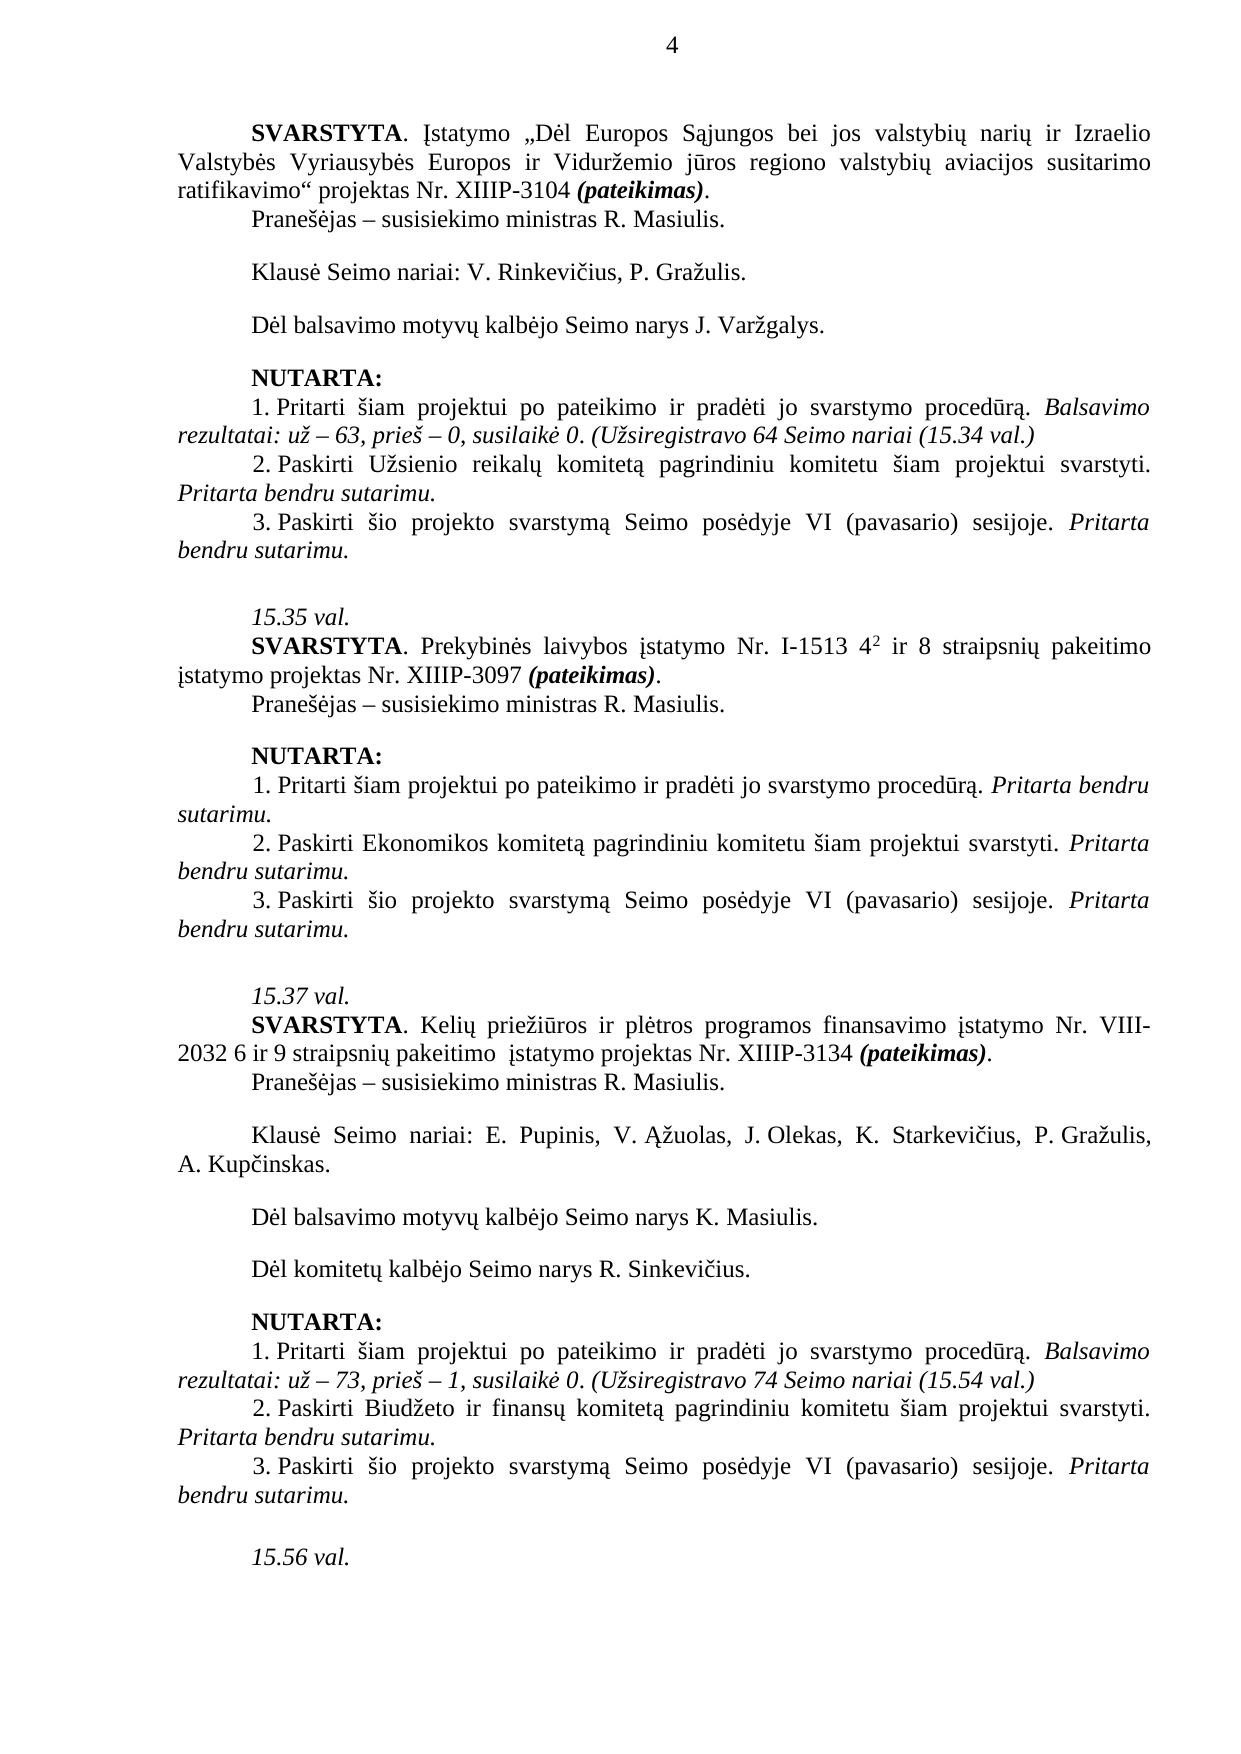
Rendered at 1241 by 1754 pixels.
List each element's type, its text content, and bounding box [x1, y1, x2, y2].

text SVARSTYTA. Kelių priežiūros ir plėtros programos finansavimo įstatymo Nr. VIII-2032 6 ir 9 straipsnių pakeitimo įstatymo projektas Nr. XIIIP-3134 (pateikimas). [177, 1010, 1152, 1067]
text 15.35 val. [177, 602, 1152, 631]
text 2. Paskirti Ekonomikos komitetą pagrindiniu komitetu šiam projektui svarstyti. Pritarta bendru sutarimu. [177, 828, 1152, 885]
text Dėl komitetų kalbėjo Seimo narys R. Sinkevičius. [177, 1254, 1152, 1283]
text 15.37 val. [177, 981, 1152, 1010]
text 2. Paskirti Užsienio reikalų komitetą pagrindiniu komitetu šiam projektui svarstyti. Pritarta bendru sutarimu. [177, 449, 1152, 507]
text Klausė Seimo nariai: V. Rinkevičius, P. Gražulis. [177, 257, 1152, 286]
text SVARSTYTA. Prekybinės laivybos įstatymo Nr. I-1513 42 ir 8 straipsnių pakeitimo įstatymo projektas Nr. XIIIP-3097 (pateikimas). [177, 631, 1152, 689]
text 2. Paskirti Biudžeto ir finansų komitetą pagrindiniu komitetu šiam projektui svarstyti. Pritarta bendru sutarimu. [177, 1393, 1152, 1451]
text NUTARTA: [177, 1307, 1152, 1336]
text Klausė Seimo nariai: E. Pupinis, V. Ąžuolas, J. Olekas, K. Starkevičius, P. Gražulis, A. Kupčinskas. [177, 1120, 1152, 1178]
text Pranešėjas – susisiekimo ministras R. Masiulis. [177, 204, 1152, 233]
text Dėl balsavimo motyvų kalbėjo Seimo narys K. Masiulis. [177, 1202, 1152, 1230]
text SVARSTYTA. Įstatymo „Dėl Europos Sąjungos bei jos valstybių narių ir Izraelio Valstybės Vyriausybės Europos ir Viduržemio jūros regiono valstybių aviacijos susitarimo ratifikavimo“ projektas Nr. XIIIP-3104 (pateikimas). [177, 118, 1152, 204]
text NUTARTA: [177, 363, 1152, 392]
text 1. Pritarti šiam projektui po pateikimo ir pradėti jo svarstymo procedūrą. Pritarta bendru sutarimu. [177, 770, 1152, 828]
text 1. Pritarti šiam projektui po pateikimo ir pradėti jo svarstymo procedūrą. Balsavimo rezultatai: už – 63, prieš – 0, susilaikė 0. (Užsiregistravo 64 Seimo nariai (15.34 val.) [177, 392, 1152, 449]
text Pranešėjas – susisiekimo ministras R. Masiulis. [177, 689, 1152, 717]
text 3. Paskirti šio projekto svarstymą Seimo posėdyje VI (pavasario) sesijoje. Pritarta bendru sutarimu. [177, 1451, 1152, 1508]
text 3. Paskirti šio projekto svarstymą Seimo posėdyje VI (pavasario) sesijoje. Pritarta bendru sutarimu. [177, 885, 1152, 943]
text Pranešėjas – susisiekimo ministras R. Masiulis. [177, 1067, 1152, 1096]
text NUTARTA: [177, 741, 1152, 770]
text 3. Paskirti šio projekto svarstymą Seimo posėdyje VI (pavasario) sesijoje. Pritarta bendru sutarimu. [177, 507, 1152, 564]
text Dėl balsavimo motyvų kalbėjo Seimo narys J. Varžgalys. [177, 310, 1152, 339]
text 15.56 val. [177, 1542, 1152, 1571]
text 1. Pritarti šiam projektui po pateikimo ir pradėti jo svarstymo procedūrą. Balsavimo rezultatai: už – 73, prieš – 1, susilaikė 0. (Užsiregistravo 74 Seimo nariai (15.54 val.) [177, 1336, 1152, 1393]
